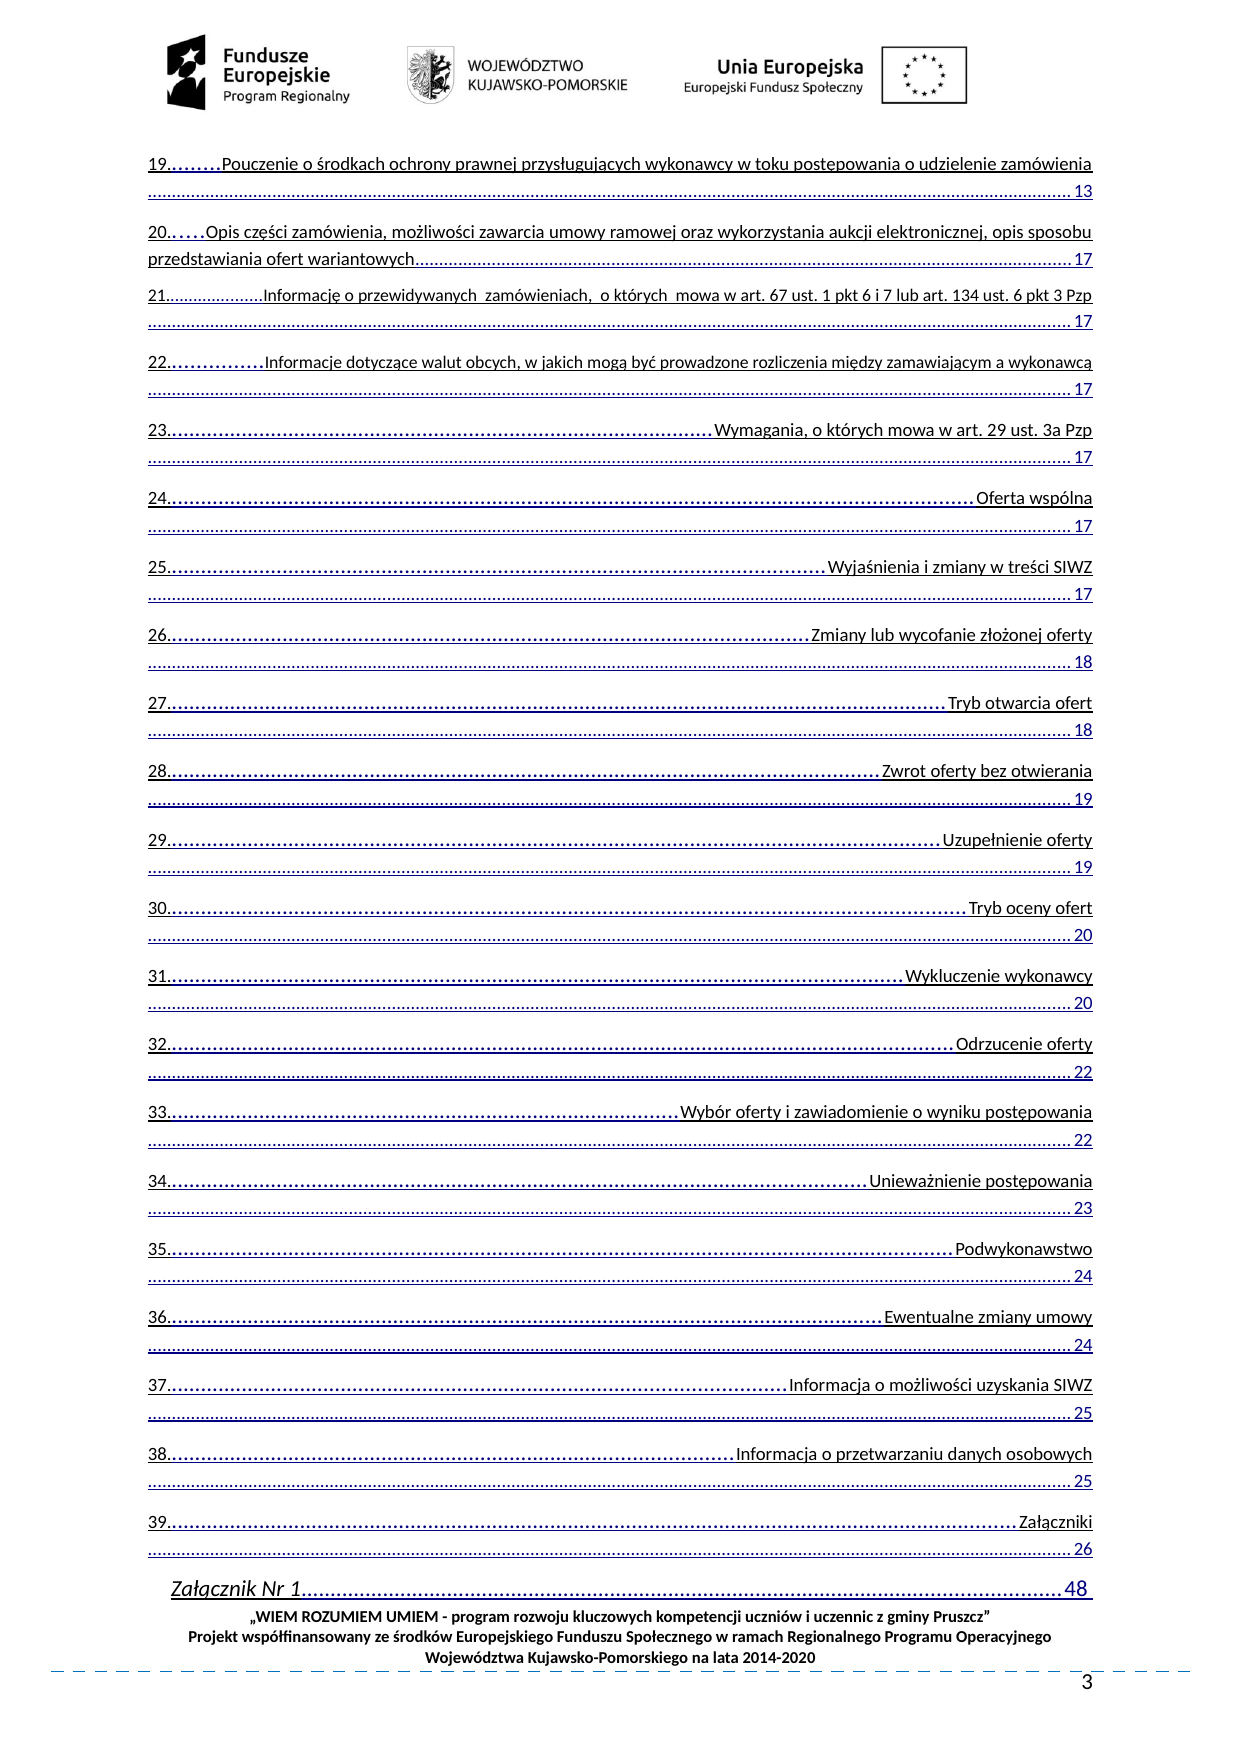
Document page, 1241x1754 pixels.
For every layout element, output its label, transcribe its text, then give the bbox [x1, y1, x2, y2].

text 39. Załączniki 26 [148, 1531, 1092, 1557]
text 30. Tryb oceny ofert 20 [148, 917, 1092, 943]
text 20. Opis części zamówienia, możliwości zawarcia umowy ramowej oraz wykorzystania aukcji elektronicznej, opis sposobu przedstawiania ofert wariantowych 17 [148, 241, 1092, 267]
text 21. Informację o przewidywanych zamówieniach, o których mowa w art. 67 ust. 1 pkt 6 i 7 lub art. 134 ust. 6 pkt 3 Pzp 17 [148, 284, 1092, 303]
text 19. Pouczenie o środkach ochrony prawnej przysługujących wykonawcy w toku postępowania o udzielenie zamówienia 13 [148, 148, 1092, 171]
text 24. Oferta wspólna 17 [148, 482, 1092, 506]
text 31. Wykluczenie wykonawcy 20 [148, 960, 1092, 984]
text 20. Opis części zamówienia, możliwości zawarcia umowy ramowej oraz wykorzystania aukcji elektronicznej, opis sposobu przedstawiania ofert wariantowych 17 [148, 216, 1092, 240]
text 29. Uzupełnienie oferty 19 [148, 849, 1092, 875]
text 26. Zmiany lub wycofanie złożonej oferty 18 [148, 619, 1092, 643]
text 35. Podwykonawstwo 24 [148, 1233, 1092, 1257]
text 27. Tryb otwarcia ofert 18 [148, 687, 1092, 711]
text 35. Podwykonawstwo 24 [148, 1258, 1092, 1284]
text 33. Wybór oferty i zawiadomienie o wyniku postępowania 22 [148, 1097, 1092, 1120]
text 23. Wymagania, o których mowa w art. 29 ust. 3a Pzp 17 [148, 439, 1092, 465]
text 22. Informacje dotyczące walut obcych, w jakich mogą być prowadzone rozliczenia między zamawiającym a wykonawcą 17 [148, 371, 1092, 397]
text 28. Zwrot oferty bez otwierania 19 [148, 755, 1092, 779]
text 34. Unieważnienie postępowania 23 [148, 1165, 1092, 1189]
text 34. Unieważnienie postępowania 23 [148, 1190, 1092, 1216]
text 29. Uzupełnienie oferty 19 [148, 824, 1092, 848]
text 32. Odrzucenie oferty 22 [148, 1028, 1092, 1052]
text 24. Oferta wspólna 17 [148, 508, 1092, 534]
text 31. Wykluczenie wykonawcy 20 [148, 986, 1092, 1011]
text 32. Odrzucenie oferty 22 [148, 1054, 1092, 1079]
text 23. Wymagania, o których mowa w art. 29 ust. 3a Pzp 17 [148, 414, 1092, 438]
text 36. Ewentualne zmiany umowy 24 [148, 1327, 1092, 1352]
picture [148, 14, 986, 129]
text 33. Wybór oferty i zawiadomienie o wyniku postępowania 22 [148, 1122, 1092, 1148]
text 28. Zwrot oferty bez otwierania 19 [148, 781, 1092, 806]
text 25. Wyjaśnienia i zmiany w treści SIWZ 17 [148, 576, 1092, 602]
text 26. Zmiany lub wycofanie złożonej oferty 18 [148, 644, 1092, 670]
text 39. Załączniki 26 [148, 1506, 1092, 1530]
text 19. Pouczenie o środkach ochrony prawnej przysługujących wykonawcy w toku postępowania o udzielenie zamówienia 13 [148, 173, 1092, 199]
text 37. Informacja o możliwości uzyskania SIWZ 25 [148, 1369, 1092, 1394]
text 21. Informację o przewidywanych zamówieniach, o których mowa w art. 67 ust. 1 pkt 6 i 7 lub art. 134 ust. 6 pkt 3 Pzp 17 [148, 304, 1092, 329]
text 36. Ewentualne zmiany umowy 24 [148, 1301, 1092, 1325]
text 30. Tryb oceny ofert 20 [148, 892, 1092, 916]
text 38. Informacja o przetwarzaniu danych osobowych 25 [148, 1463, 1092, 1489]
text Załącznik Nr 1 48 [171, 1574, 1092, 1598]
text 22. Informacje dotyczące walut obcych, w jakich mogą być prowadzone rozliczenia między zamawiającym a wykonawcą 17 [148, 346, 1092, 370]
text 25. Wyjaśnienia i zmiany w treści SIWZ 17 [148, 551, 1092, 575]
text 38. Informacja o przetwarzaniu danych osobowych 25 [148, 1438, 1092, 1462]
text 37. Informacja o możliwości uzyskania SIWZ 25 [148, 1395, 1092, 1420]
text 27. Tryb otwarcia ofert 18 [148, 713, 1092, 738]
